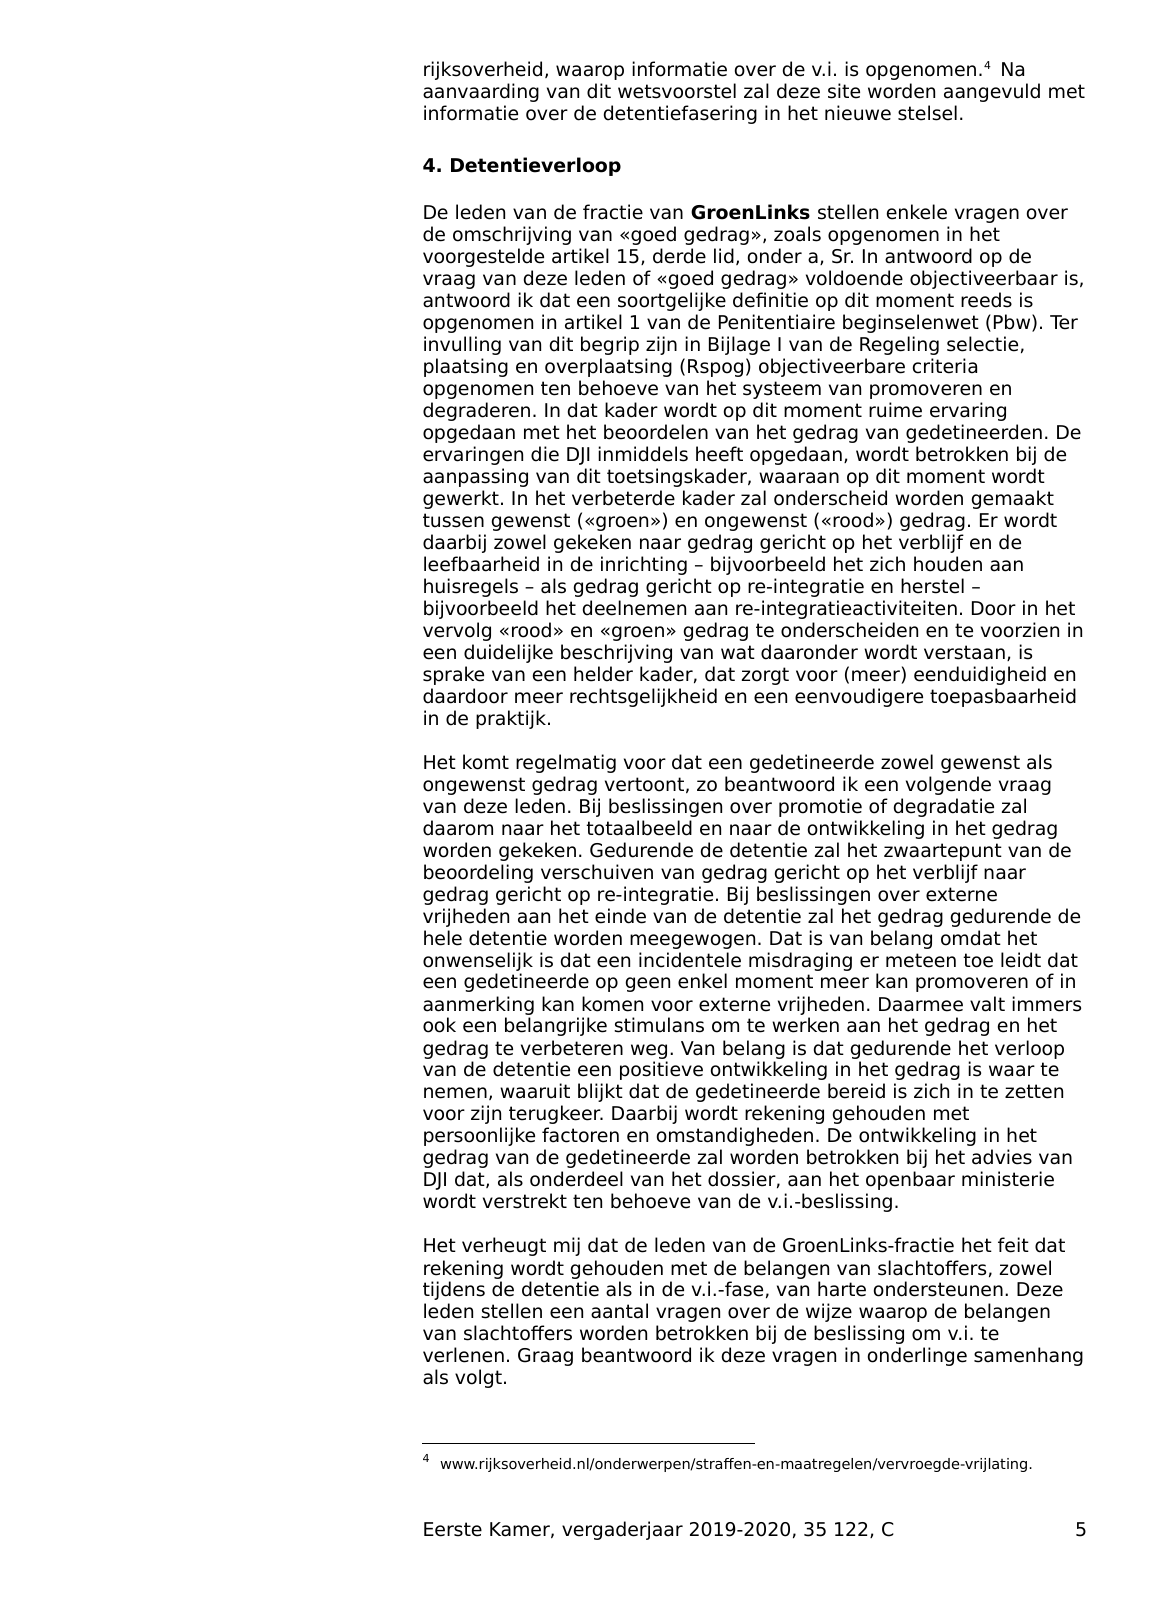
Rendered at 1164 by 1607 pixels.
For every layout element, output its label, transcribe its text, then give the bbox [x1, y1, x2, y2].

text www.rijksoverheid.nl/onderwerpen/straffen-en-maatregelen/vervroegde-vrijlating. [422, 1452, 1087, 1474]
text Het komt regelmatig voor dat een gedetineerde zowel gewenst als ongewenst gedrag vertoont, zo beantwoord ik een volgende vraag van deze leden. Bij beslissingen over promotie of degradatie zal daarom naar het totaalbeeld en naar de ontwikkeling in het gedrag worden gekeken. Gedurende de detentie zal het zwaartepunt van de beoordeling verschuiven van gedrag gericht op het verblijf naar gedrag gericht op re-integratie. Bij beslissingen over externe vrijheden aan het einde van de detentie zal het gedrag gedurende de hele detentie worden meegewogen. Dat is van belang omdat het onwenselijk is dat een incidentele misdraging er meteen toe leidt dat een gedetineerde op geen enkel moment meer kan promoveren of in aanmerking kan komen voor externe vrijheden. Daarmee valt immers ook een belangrijke stimulans om te werken aan het gedrag en het gedrag te verbeteren weg. Van belang is dat gedurende het verloop van de detentie een positieve ontwikkeling in het gedrag is waar te nemen, waaruit blijkt dat de gedetineerde bereid is zich in te zetten voor zijn terugkeer. Daarbij wordt rekening gehouden met persoonlijke factoren en omstandigheden. De ontwikkeling in het gedrag van de gedetineerde zal worden betrokken bij het advies van DJI dat, als onderdeel van het dossier, aan het openbaar ministerie wordt verstrekt ten behoeve van de v.i.-beslissing. [422, 752, 1087, 1213]
text Het verheugt mij dat de leden van de GroenLinks-fractie het feit dat rekening wordt gehouden met de belangen van slachtoffers, zowel tijdens de detentie als in de v.i.-fase, van harte ondersteunen. Deze leden stellen een aantal vragen over de wijze waarop de belangen van slachtoffers worden betrokken bij de beslissing om v.i. te verlenen. Graag beantwoord ik deze vragen in onderlinge samenhang als volgt. [422, 1235, 1087, 1389]
subtitle 4. Detentieverloop [422, 155, 1087, 177]
text rijksoverheid, waarop informatie over de v.i. is opgenomen. Na aanvaarding van dit wetsvoorstel zal deze site worden aangevuld met informatie over de detentiefasering in het nieuwe stelsel. [422, 59, 1087, 125]
text De leden van de fractie van GroenLinks stellen enkele vragen over de omschrijving van «goed gedrag», zoals opgenomen in het voorgestelde artikel 15, derde lid, onder a, Sr. In antwoord op de vraag van deze leden of «goed gedrag» voldoende objectiveerbaar is, antwoord ik dat een soortgelijke definitie op dit moment reeds is opgenomen in artikel 1 van de Penitentiaire beginselenwet (Pbw). Ter invulling van dit begrip zijn in Bijlage I van de Regeling selectie, plaatsing en overplaatsing (Rspog) objectiveerbare criteria opgenomen ten behoeve van het systeem van promoveren en degraderen. In dat kader wordt op dit moment ruime ervaring opgedaan met het beoordelen van het gedrag van gedetineerden. De ervaringen die DJI inmiddels heeft opgedaan, wordt betrokken bij de aanpassing van dit toetsingskader, waaraan op dit moment wordt gewerkt. In het verbeterde kader zal onderscheid worden gemaakt tussen gewenst («groen») en ongewenst («rood») gedrag. Er wordt daarbij zowel gekeken naar gedrag gericht op het verblijf en de leefbaarheid in de inrichting – bijvoorbeeld het zich houden aan huisregels – als gedrag gericht op re-integratie en herstel – bijvoorbeeld het deelnemen aan re-integratieactiviteiten. Door in het vervolg «rood» en «groen» gedrag te onderscheiden en te voorzien in een duidelijke beschrijving van wat daaronder wordt verstaan, is sprake van een helder kader, dat zorgt voor (meer) eenduidigheid en daardoor meer rechtsgelijkheid en een eenvoudigere toepasbaarheid in de praktijk. [422, 202, 1087, 729]
